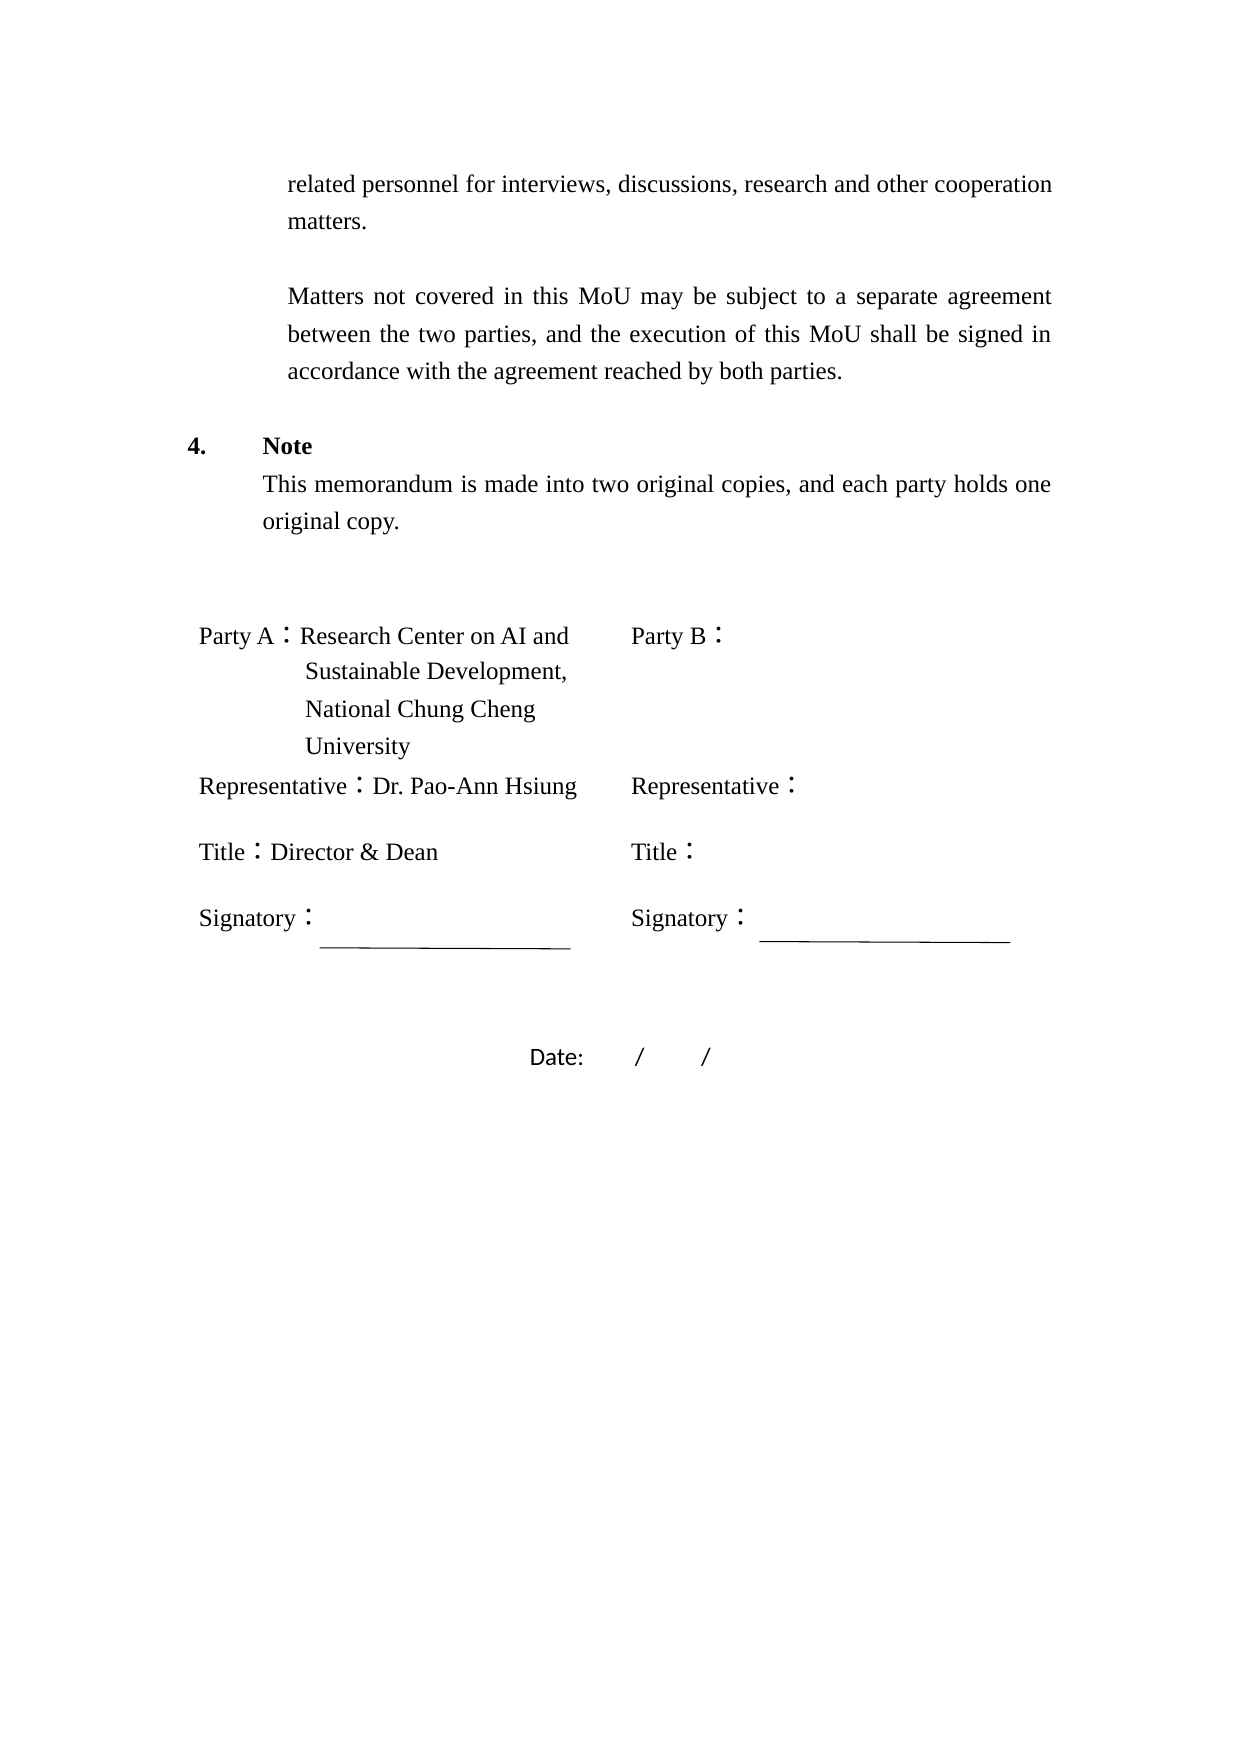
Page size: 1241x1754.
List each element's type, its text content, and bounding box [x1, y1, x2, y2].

table_cell Title：Director & Dean [188, 831, 619, 897]
table_cell Title： [620, 831, 1052, 897]
table_header Party A：Research Center on AI and Sustainable Development, National Chung Cheng University [188, 615, 619, 764]
list This memorandum is made into two original copies, and each party holds one original copy. [262, 464, 1053, 539]
table_header Party B： [620, 615, 1052, 764]
list Matters not covered in this MoU may be subject to a separate agreement between the two parties, and the execution of this MoU shall be signed in accordance with the agreement reached by both parties. [287, 239, 1053, 389]
text Date: / / [187, 1038, 1053, 1075]
table_cell Representative： [620, 765, 1052, 831]
table_cell Signatory： [188, 897, 619, 963]
list Note [187, 427, 1053, 464]
table_cell Representative：Dr. Pao-Ann Hsiung [188, 765, 619, 831]
table_cell Signatory： [620, 897, 1052, 963]
list related personnel for interviews, discussions, research and other cooperation matters. [237, 164, 1053, 239]
